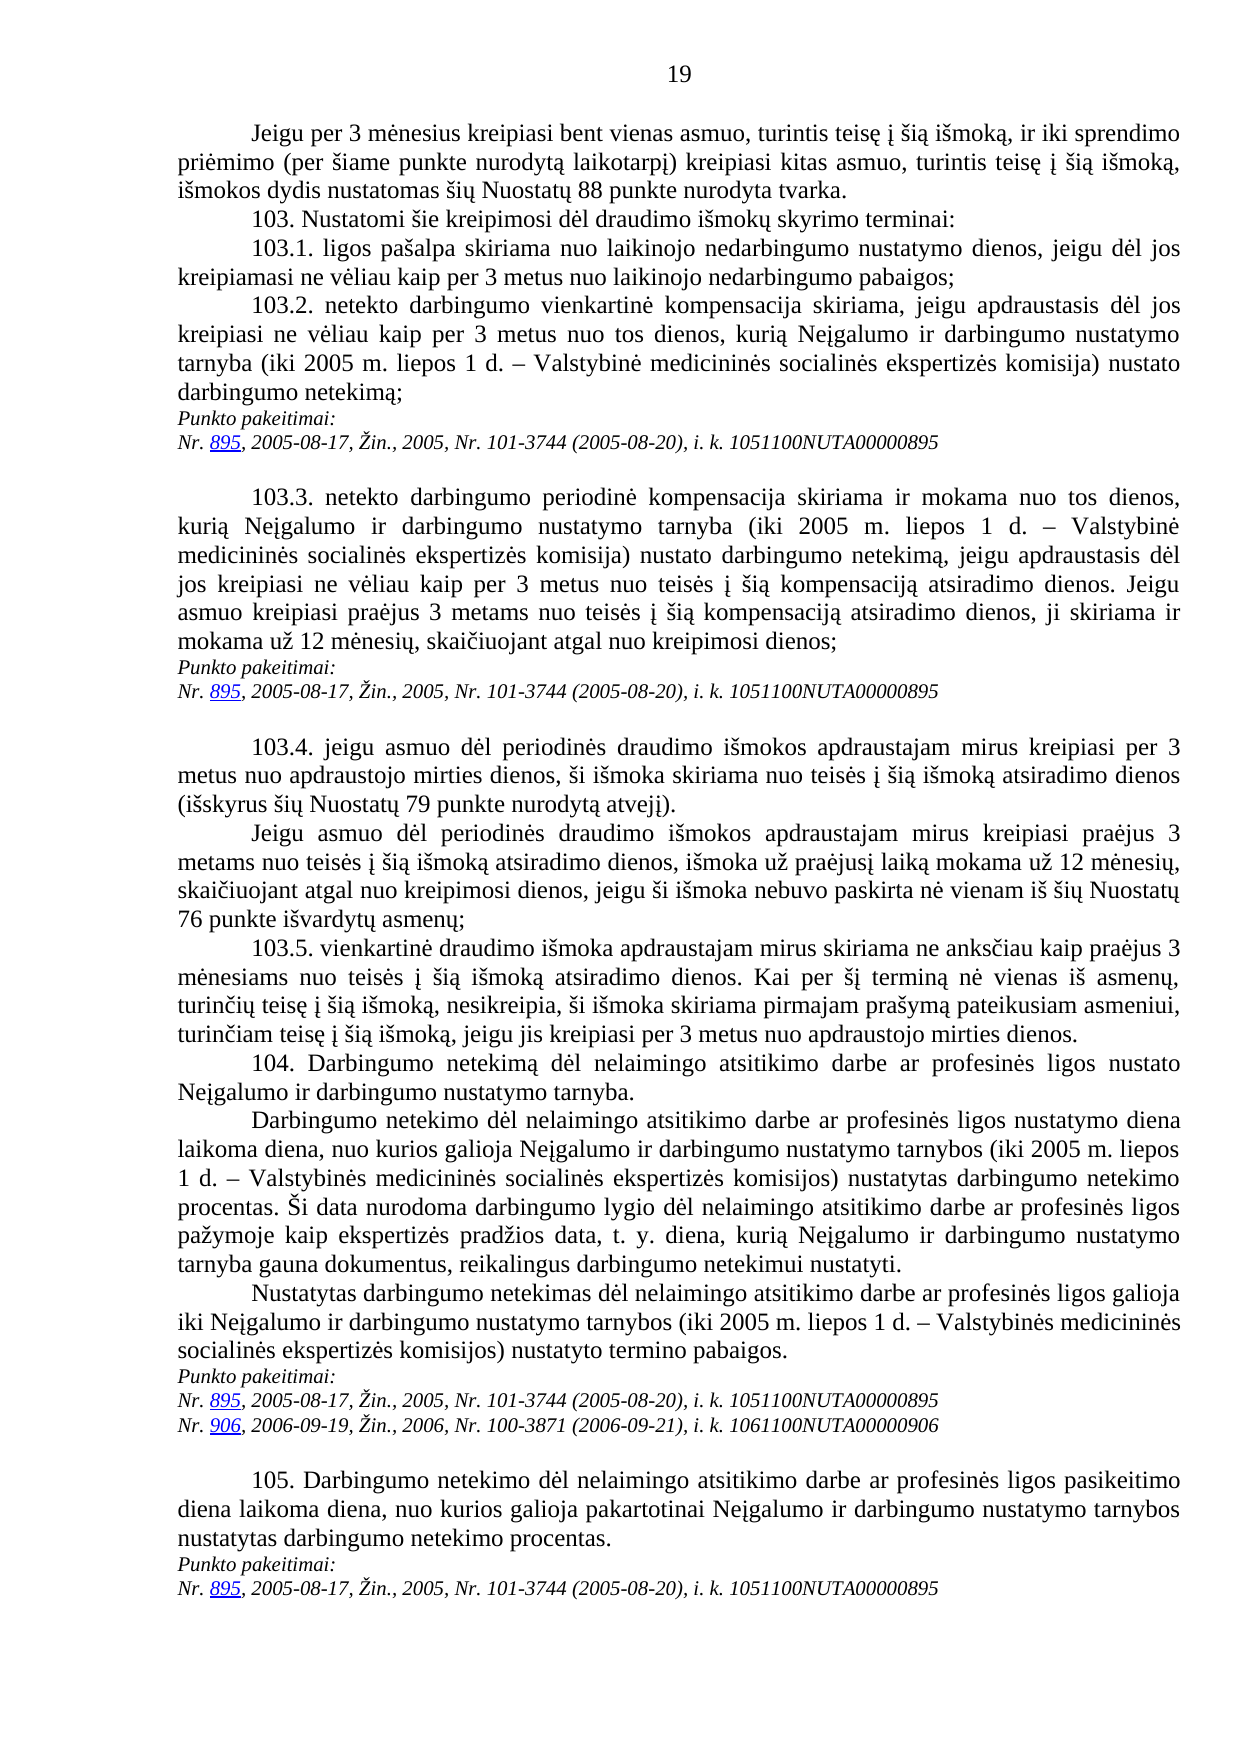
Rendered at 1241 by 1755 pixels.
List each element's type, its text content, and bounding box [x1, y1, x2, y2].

text 103.4. jeigu asmuo dėl periodinės draudimo išmokos apdraustajam mirus kreipiasi per 3 metus nuo apdraustojo mirties dienos, ši išmoka skiriama nuo teisės į šią išmoką atsiradimo dienos (išskyrus šių Nuostatų 79 punkte nurodytą atvejį). [177, 732, 1181, 818]
text 104. Darbingumo netekimą dėl nelaimingo atsitikimo darbe ar profesinės ligos nustato Neįgalumo ir darbingumo nustatymo tarnyba. [177, 1048, 1181, 1106]
text 103.5. vienkartinė draudimo išmoka apdraustajam mirus skiriama ne anksčiau kaip praėjus 3 mėnesiams nuo teisės į šią išmoką atsiradimo dienos. Kai per šį terminą nė vienas iš asmenų, turinčių teisę į šią išmoką, nesikreipia, ši išmoka skiriama pirmajam prašymą pateikusiam asmeniui, turinčiam teisę į šią išmoką, jeigu jis kreipiasi per 3 metus nuo apdraustojo mirties dienos. [177, 933, 1181, 1048]
text Nr. 895, 2005-08-17, Žin., 2005, Nr. 101-3744 (2005-08-20), i. k. 1051100NUTA00000895 [177, 430, 1181, 454]
text Jeigu asmuo dėl periodinės draudimo išmokos apdraustajam mirus kreipiasi praėjus 3 metams nuo teisės į šią išmoką atsiradimo dienos, išmoka už praėjusį laiką mokama už 12 mėnesių, skaičiuojant atgal nuo kreipimosi dienos, jeigu ši išmoka nebuvo paskirta nė vienam iš šių Nuostatų 76 punkte išvardytų asmenų; [177, 818, 1181, 933]
text 103.2. netekto darbingumo vienkartinė kompensacija skiriama, jeigu apdraustasis dėl jos kreipiasi ne vėliau kaip per 3 metus nuo tos dienos, kurią Neįgalumo ir darbingumo nustatymo tarnyba (iki 2005 m. liepos 1 d. – Valstybinė medicininės socialinės ekspertizės komisija) nustato darbingumo netekimą; [177, 291, 1181, 406]
text 103.3. netekto darbingumo periodinė kompensacija skiriama ir mokama nuo tos dienos, kurią Neįgalumo ir darbingumo nustatymo tarnyba (iki 2005 m. liepos 1 d. – Valstybinė medicininės socialinės ekspertizės komisija) nustato darbingumo netekimą, jeigu apdraustasis dėl jos kreipiasi ne vėliau kaip per 3 metus nuo teisės į šią kompensaciją atsiradimo dienos. Jeigu asmuo kreipiasi praėjus 3 metams nuo teisės į šią kompensaciją atsiradimo dienos, ji skiriama ir mokama už 12 mėnesių, skaičiuojant atgal nuo kreipimosi dienos; [177, 482, 1181, 655]
text Jeigu per 3 mėnesius kreipiasi bent vienas asmuo, turintis teisę į šią išmoką, ir iki sprendimo priėmimo (per šiame punkte nurodytą laikotarpį) kreipiasi kitas asmuo, turintis teisę į šią išmoką, išmokos dydis nustatomas šių Nuostatų 88 punkte nurodyta tvarka. [177, 118, 1181, 204]
text 103.1. ligos pašalpa skiriama nuo laikinojo nedarbingumo nustatymo dienos, jeigu dėl jos kreipiamasi ne vėliau kaip per 3 metus nuo laikinojo nedarbingumo pabaigos; [177, 233, 1181, 291]
text Punkto pakeitimai: [177, 1552, 1181, 1576]
text Darbingumo netekimo dėl nelaimingo atsitikimo darbe ar profesinės ligos nustatymo diena laikoma diena, nuo kurios galioja Neįgalumo ir darbingumo nustatymo tarnybos (iki 2005 m. liepos 1 d. – Valstybinės medicininės socialinės ekspertizės komisijos) nustatytas darbingumo netekimo procentas. Ši data nurodoma darbingumo lygio dėl nelaimingo atsitikimo darbe ar profesinės ligos pažymoje kaip ekspertizės pradžios data, t. y. diena, kurią Neįgalumo ir darbingumo nustatymo tarnyba gauna dokumentus, reikalingus darbingumo netekimui nustatyti. [177, 1106, 1181, 1278]
text Nr. 906, 2006-09-19, Žin., 2006, Nr. 100-3871 (2006-09-21), i. k. 1061100NUTA00000906 [177, 1412, 1181, 1437]
text Punkto pakeitimai: [177, 406, 1181, 430]
text 103. Nustatomi šie kreipimosi dėl draudimo išmokų skyrimo terminai: [177, 204, 1181, 233]
text Nr. 895, 2005-08-17, Žin., 2005, Nr. 101-3744 (2005-08-20), i. k. 1051100NUTA00000895 [177, 679, 1181, 703]
text Nr. 895, 2005-08-17, Žin., 2005, Nr. 101-3744 (2005-08-20), i. k. 1051100NUTA00000895 [177, 1576, 1181, 1600]
text Punkto pakeitimai: [177, 1364, 1181, 1388]
text Nustatytas darbingumo netekimas dėl nelaimingo atsitikimo darbe ar profesinės ligos galioja iki Neįgalumo ir darbingumo nustatymo tarnybos (iki 2005 m. liepos 1 d. – Valstybinės medicininės socialinės ekspertizės komisijos) nustatyto termino pabaigos. [177, 1278, 1181, 1364]
text Nr. 895, 2005-08-17, Žin., 2005, Nr. 101-3744 (2005-08-20), i. k. 1051100NUTA00000895 [177, 1388, 1181, 1412]
text 105. Darbingumo netekimo dėl nelaimingo atsitikimo darbe ar profesinės ligos pasikeitimo diena laikoma diena, nuo kurios galioja pakartotinai Neįgalumo ir darbingumo nustatymo tarnybos nustatytas darbingumo netekimo procentas. [177, 1465, 1181, 1552]
text Punkto pakeitimai: [177, 655, 1181, 679]
